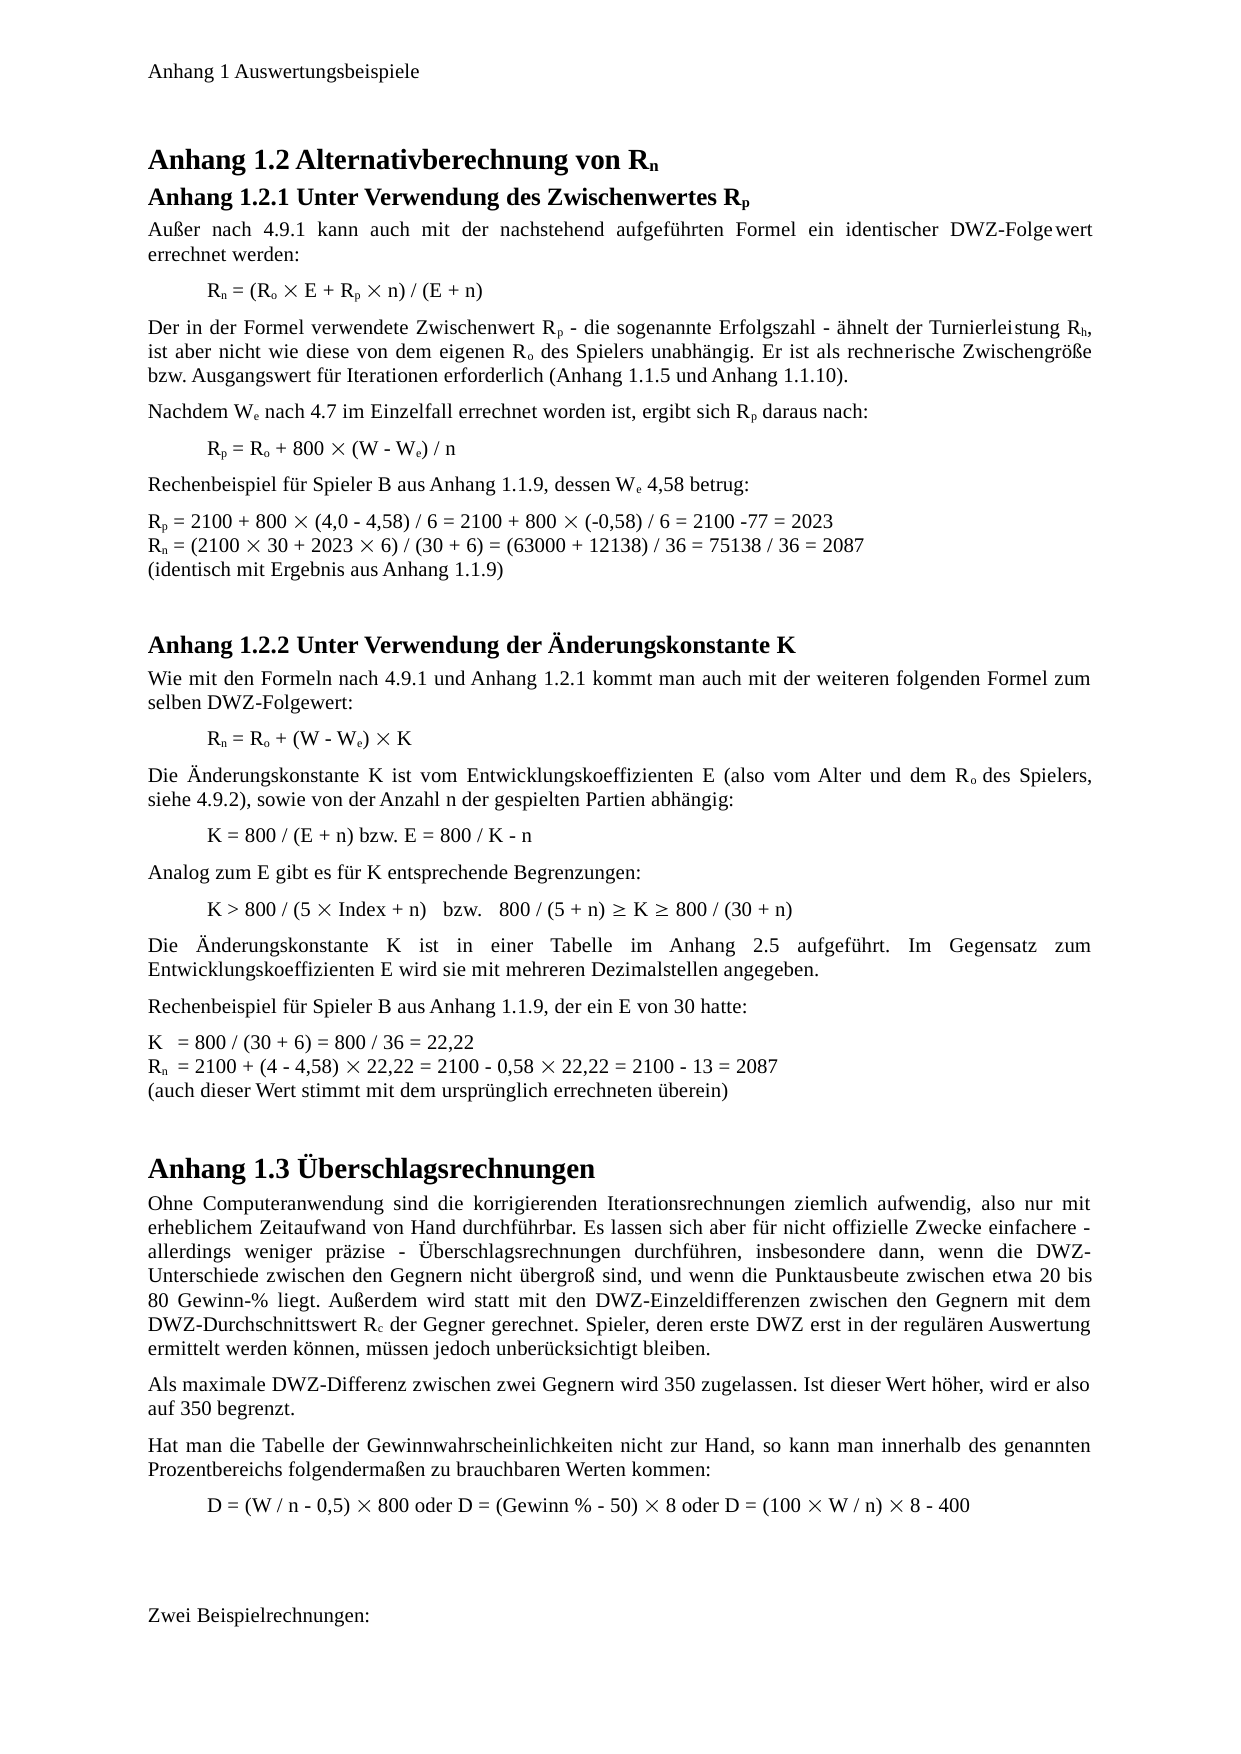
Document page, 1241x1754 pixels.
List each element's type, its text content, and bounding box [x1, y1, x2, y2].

text Rp = Ro + 800  (W - We) / n [207, 436, 1092, 460]
text Rechenbeispiel für Spieler B aus Anhang 1.1.9, der ein E von 30 hatte: [148, 993, 1092, 1018]
subtitle Anhang 1.2.2 Unter Verwendung der Änderungskonstante K [148, 630, 1092, 659]
text K = 800 / (30 + 6) = 800 / 36 = 22,22 [148, 1030, 1092, 1054]
text Zwei Beispielrechnungen: [148, 1603, 1092, 1627]
subtitle Anhang 1.3 Überschlagsrechnungen [148, 1151, 1092, 1185]
subtitle Anhang 1.2 Alternativberechnung von Rn [148, 142, 1092, 176]
text Rn = Ro + (W - We)  K [207, 726, 1092, 750]
text Wie mit den Formeln nach 4.9.1 und Anhang 1.2.1 kommt man auch mit der weiteren folgenden Formel zum selben DWZ-Folgewert: [148, 665, 1092, 713]
text K = 800 / (E + n) bzw. E = 800 / K - n [207, 823, 1092, 847]
text Außer nach 4.9.1 kann auch mit der nachstehend aufgeführten Formel ein identischer DWZ-Folge­wert errechnet werden: [148, 217, 1092, 265]
text Die Änderungskonstante K ist vom Entwicklungskoeffizienten E (also vom Alter und dem Ro des Spielers, siehe 4.9.2), sowie von der Anzahl n der gespielten Partien abhängig: [148, 763, 1092, 811]
text (auch dieser Wert stimmt mit dem ursprünglich errechneten überein) [148, 1078, 1092, 1102]
text (identisch mit Ergebnis aus Anhang 1.1.9) [148, 557, 1092, 581]
text Der in der Formel verwendete Zwischenwert Rp - die sogenannte Erfolgszahl - ähnelt der Turnierlei­stung Rh, ist aber nicht wie diese von dem eigenen Ro des Spielers unabhängig. Er ist als rechne­rische Zwischengröße bzw. Ausgangswert für Iterationen erforderlich (Anhang 1.1.5 und Anhang 1.1.10). [148, 314, 1092, 387]
text Rn = (Ro  E + Rp  n) / (E + n) [207, 278, 1092, 302]
text Analog zum E gibt es für K entsprechende Begrenzungen: [148, 860, 1092, 884]
text Die Änderungskonstante K ist in einer Tabelle im Anhang 2.5 aufgeführt. Im Gegensatz zum Entwicklungskoeffizienten E wird sie mit mehreren Dezimalstellen angegeben. [148, 933, 1092, 981]
text Rp = 2100 + 800  (4,0 - 4,58) / 6 = 2100 + 800  (-0,58) / 6 = 2100 -77 = 2023 [148, 509, 1092, 533]
text K > 800 / (5  Index + n) bzw. 800 / (5 + n)  K  800 / (30 + n) [207, 896, 1092, 920]
subtitle Anhang 1.2.1 Unter Verwendung des Zwischenwertes Rp [148, 182, 1092, 211]
text Nachdem We nach 4.7 im Einzelfall errechnet worden ist, ergibt sich Rp daraus nach: [148, 399, 1092, 423]
text Rn = 2100 + (4 - 4,58)  22,22 = 2100 - 0,58  22,22 = 2100 - 13 = 2087 [148, 1054, 1092, 1078]
text Ohne Computeranwendung sind die korrigierenden Iterationsrechnungen ziemlich aufwendig, also nur mit erheb­lichem Zeitaufwand von Hand durchführbar. Es lassen sich aber für nicht offizielle Zwecke einfachere - allerdings weniger präzise - Überschlagsrechnungen durchführen, insbesondere dann, wenn die DWZ-Unterschiede zwischen den Gegnern nicht übergroß sind, und wenn die Punktaus­beute zwischen etwa 20 bis 80 Gewinn-% liegt. Außer­dem wird statt mit den DWZ-Einzeldifferenzen zwischen den Gegnern mit dem DWZ-Durchschnittswert Rc der Gegner gerechnet. Spieler, deren erste DWZ erst in der regulären Auswertung ermittelt werden können, müssen jedoch unberücksich­tigt bleiben. [148, 1191, 1092, 1359]
text Rn = (2100  30 + 2023  6) / (30 + 6) = (63000 + 12138) / 36 = 75138 / 36 = 2087 [148, 533, 1092, 557]
text Hat man die Tabelle der Gewinnwahrscheinlichkeiten nicht zur Hand, so kann man innerhalb des genannten Pro­zentbereichs folgendermaßen zu brauchbaren Werten kommen: [148, 1433, 1092, 1481]
text D = (W / n - 0,5)  800 oder D = (Gewinn % - 50)  8 oder D = (100  W / n)  8 - 400 [207, 1493, 1092, 1517]
text Rechenbeispiel für Spieler B aus Anhang 1.1.9, dessen We 4,58 betrug: [148, 472, 1092, 496]
text Als maximale DWZ-Differenz zwischen zwei Gegnern wird 350 zugelassen. Ist dieser Wert höher, wird er also auf 350 begrenzt. [148, 1372, 1092, 1420]
